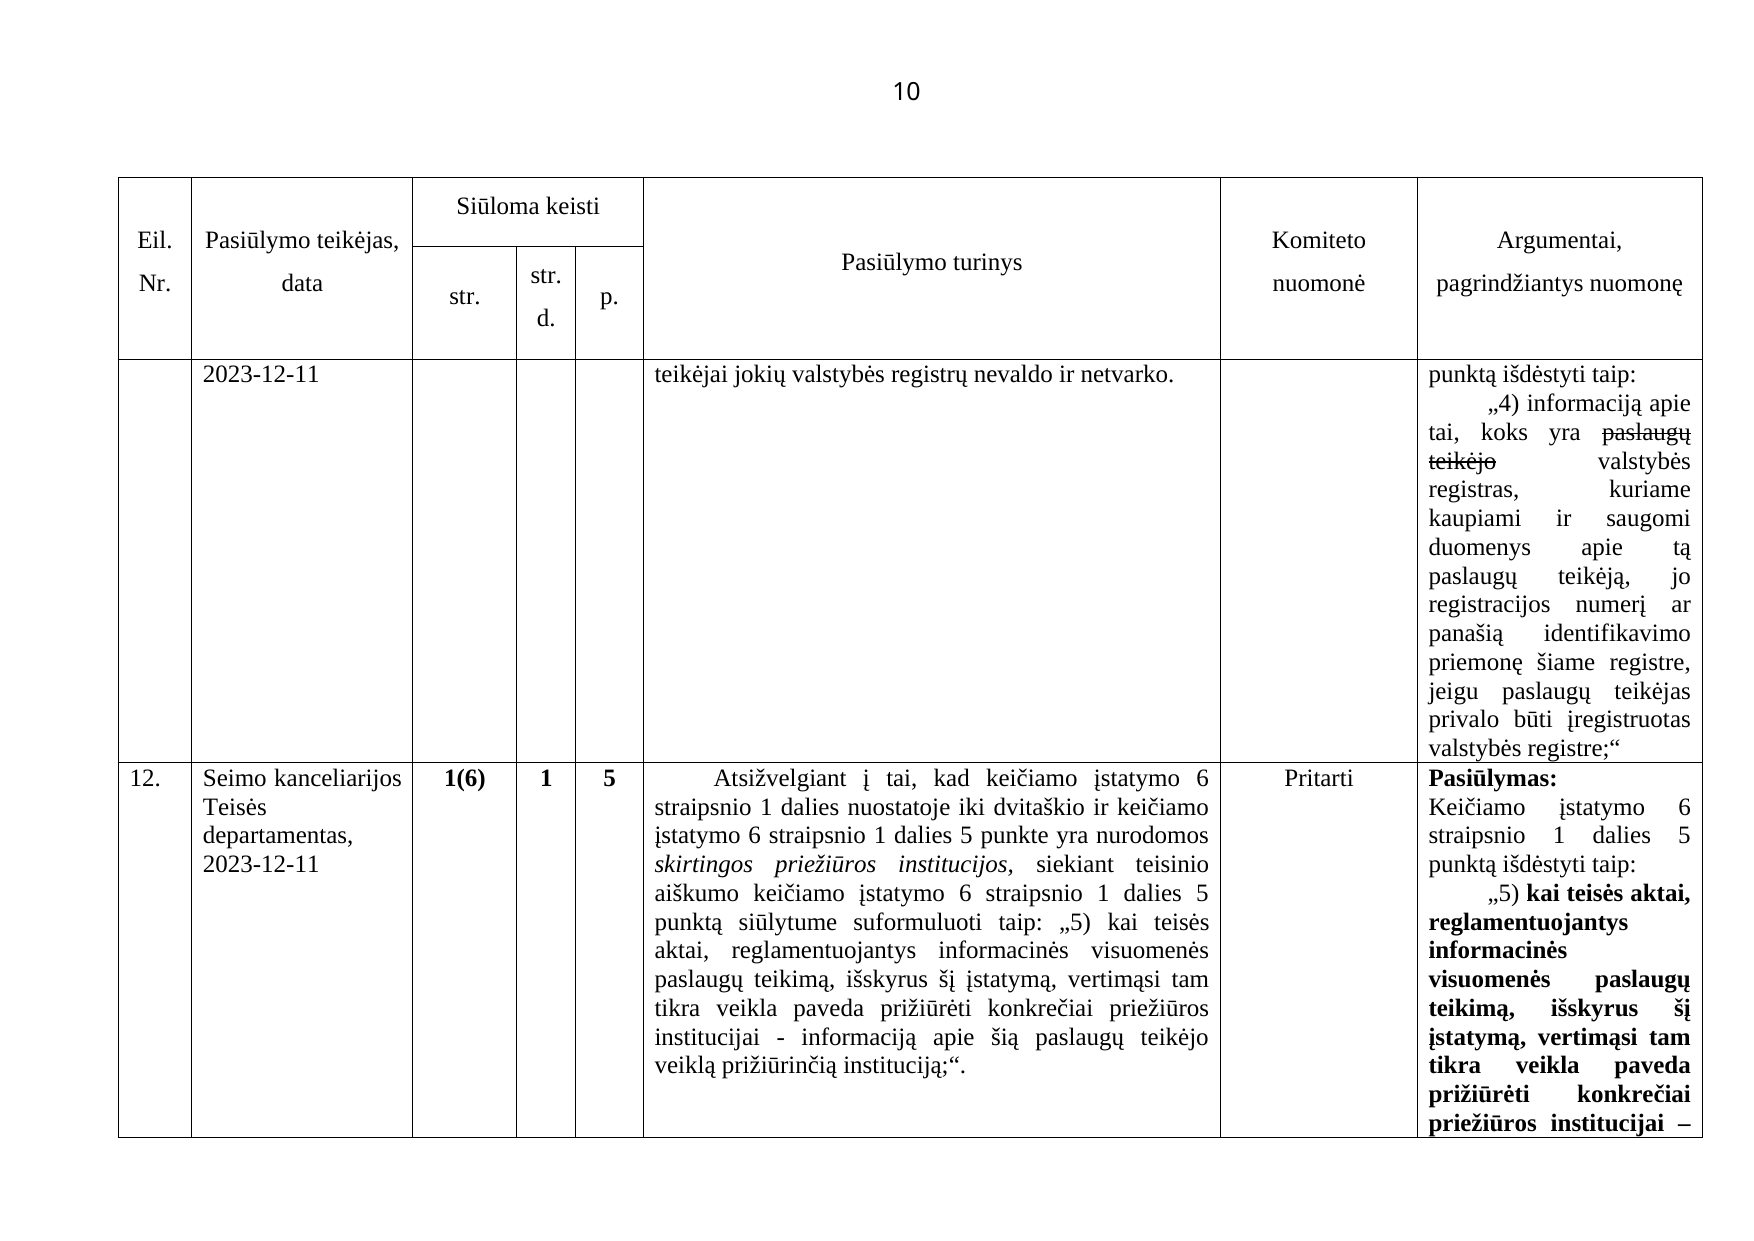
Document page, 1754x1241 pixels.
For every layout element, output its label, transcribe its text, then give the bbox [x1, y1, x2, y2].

table_cell p. [576, 247, 643, 358]
table_cell Pasiūlymas: Keičiamo įstatymo 6 straipsnio 1 dalies 5 punktą išdėstyti taip: „5) kai teisės aktai, reglamentuojantys informacinės visuomenės paslaugų teikimą, išskyrus šį įstatymą, vertimąsi tam tikra veikla paveda prižiūrėti konkrečiai priežiūros institucijai – informaciją apie šią paslaugų teikėjo veiklą prižiūrinčią instituciją informaciją apie paslaugų teikėjo veiklą prižiūrinčią instituciją: šios institucijos pavadinimą, buveinės adresą ir kontaktinius duomenis, kai teisės aktai, reglamentuojantys informacinės visuomenės paslaugų teikimą, išskyrus šį įstatymą, vertimąsi tam tikra veikla paveda prižiūrėti konkrečiai priežiūros institucijai;“ [1418, 763, 1702, 1137]
table_cell Pritarti [1221, 763, 1417, 1137]
table_cell 12. [119, 763, 191, 1137]
table_cell [1221, 360, 1417, 762]
table_cell punktą išdėstyti taip: „4) informaciją apie tai, koks yra paslaugų teikėjo valstybės registras, kuriame kaupiami ir saugomi duomenys apie tą paslaugų teikėją, jo registracijos numerį ar panašią identifikavimo priemonę šiame registre, jeigu paslaugų teikėjas privalo būti įregistruotas valstybės registre;“ [1418, 360, 1702, 762]
table_cell 2023-12-11 [192, 360, 412, 762]
table_cell 5 [576, 763, 643, 1137]
table_cell [119, 360, 191, 762]
table_cell Seimo kanceliarijos Teisės departamentas, 2023-12-11 [192, 763, 412, 1137]
table_cell [576, 360, 643, 762]
table_header Argumentai, pagrindžiantys nuomonę [1418, 178, 1702, 358]
table_header Siūloma keisti [413, 178, 643, 246]
table_header Pasiūlymo teikėjas, data [192, 178, 412, 358]
table_cell 1(6) [413, 763, 516, 1137]
table_cell [413, 360, 516, 762]
table_header Komiteto nuomonė [1221, 178, 1417, 358]
table_header Eil. Nr. [119, 178, 191, 358]
table_header Pasiūlymo turinys [644, 178, 1220, 358]
table_cell str. [413, 247, 516, 358]
table_cell Atsižvelgiant į tai, kad keičiamo įstatymo 6 straipsnio 1 dalies nuostatoje iki dvitaškio ir keičiamo įstatymo 6 straipsnio 1 dalies 5 punkte yra nurodomos skirtingos priežiūros institucijos, siekiant teisinio aiškumo keičiamo įstatymo 6 straipsnio 1 dalies 5 punktą siūlytume suformuluoti taip: „5) kai teisės aktai, reglamentuojantys informacinės visuomenės paslaugų teikimą, išskyrus šį įstatymą, vertimąsi tam tikra veikla paveda prižiūrėti konkrečiai priežiūros institucijai - informaciją apie šią paslaugų teikėjo veiklą prižiūrinčią instituciją;“. [644, 763, 1220, 1137]
table_cell 1 [517, 763, 575, 1137]
table_cell teikėjai jokių valstybės registrų nevaldo ir netvarko. [644, 360, 1220, 762]
table_cell str. d. [517, 247, 575, 358]
table_cell [517, 360, 575, 762]
